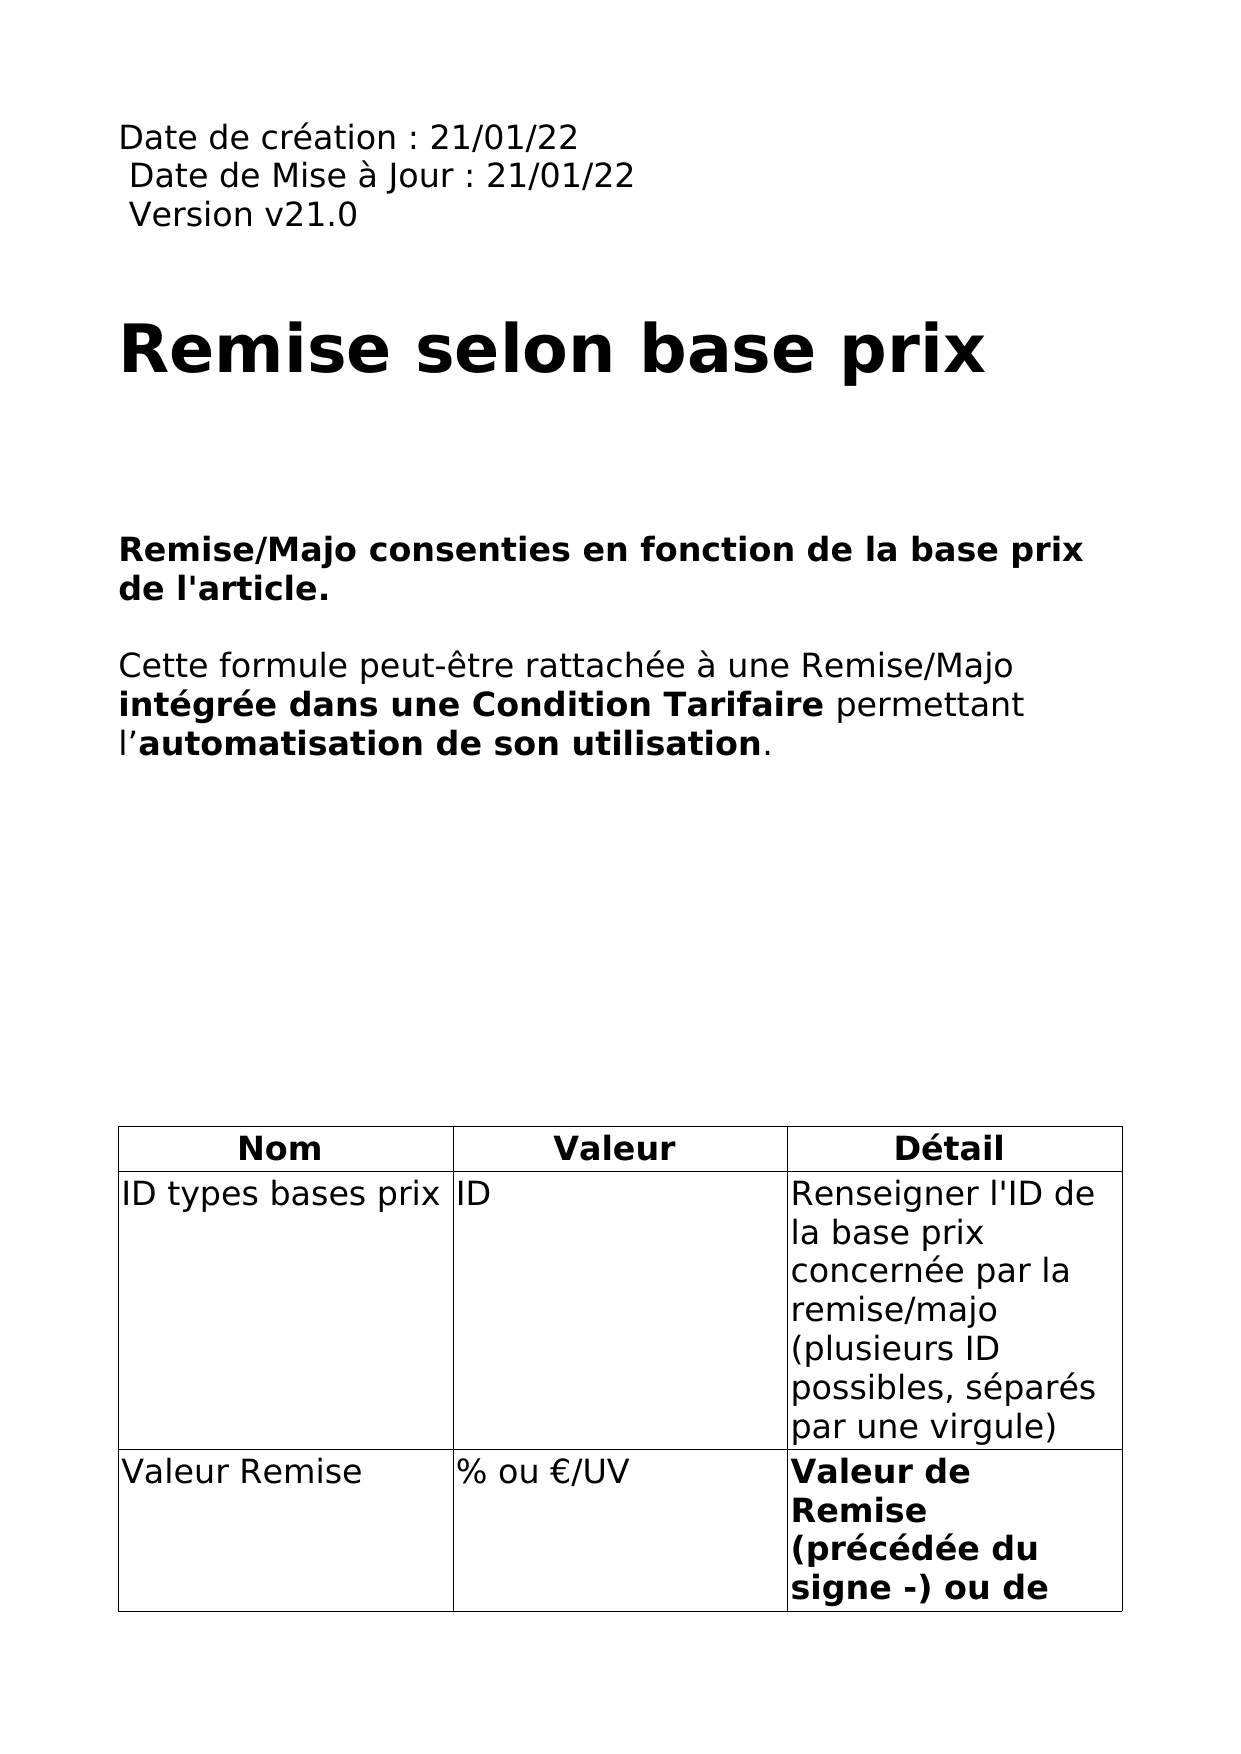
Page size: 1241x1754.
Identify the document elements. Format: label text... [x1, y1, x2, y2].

table_header Nom [119, 1127, 453, 1171]
text Date de création : 21/01/22 Date de Mise à Jour : 21/01/22 Version v21.0 [118, 118, 1122, 273]
table_cell Valeur Remise [119, 1450, 453, 1611]
table_cell Renseigner l'ID de la base prix concernée par la remise/majo (plusieurs ID possibles, séparés par une virgule) [788, 1172, 1122, 1449]
table_cell Valeur de Remise (précédée du signe -) ou de [788, 1450, 1122, 1611]
table_cell % ou €/UV [454, 1450, 787, 1611]
table_cell ID types bases prix [119, 1172, 453, 1449]
table_cell ID [454, 1172, 787, 1449]
text Remise/Majo consenties en fonction de la base prix de l'article. Cette formule peut-être rattachée à une Remise/Majo intégrée dans une Condition Tarifaire permettant l’automatisation de son utilisation. [118, 530, 1122, 841]
table_header Valeur [454, 1127, 787, 1171]
subtitle Remise selon base prix [118, 311, 1122, 389]
table_header Détail [788, 1127, 1122, 1171]
